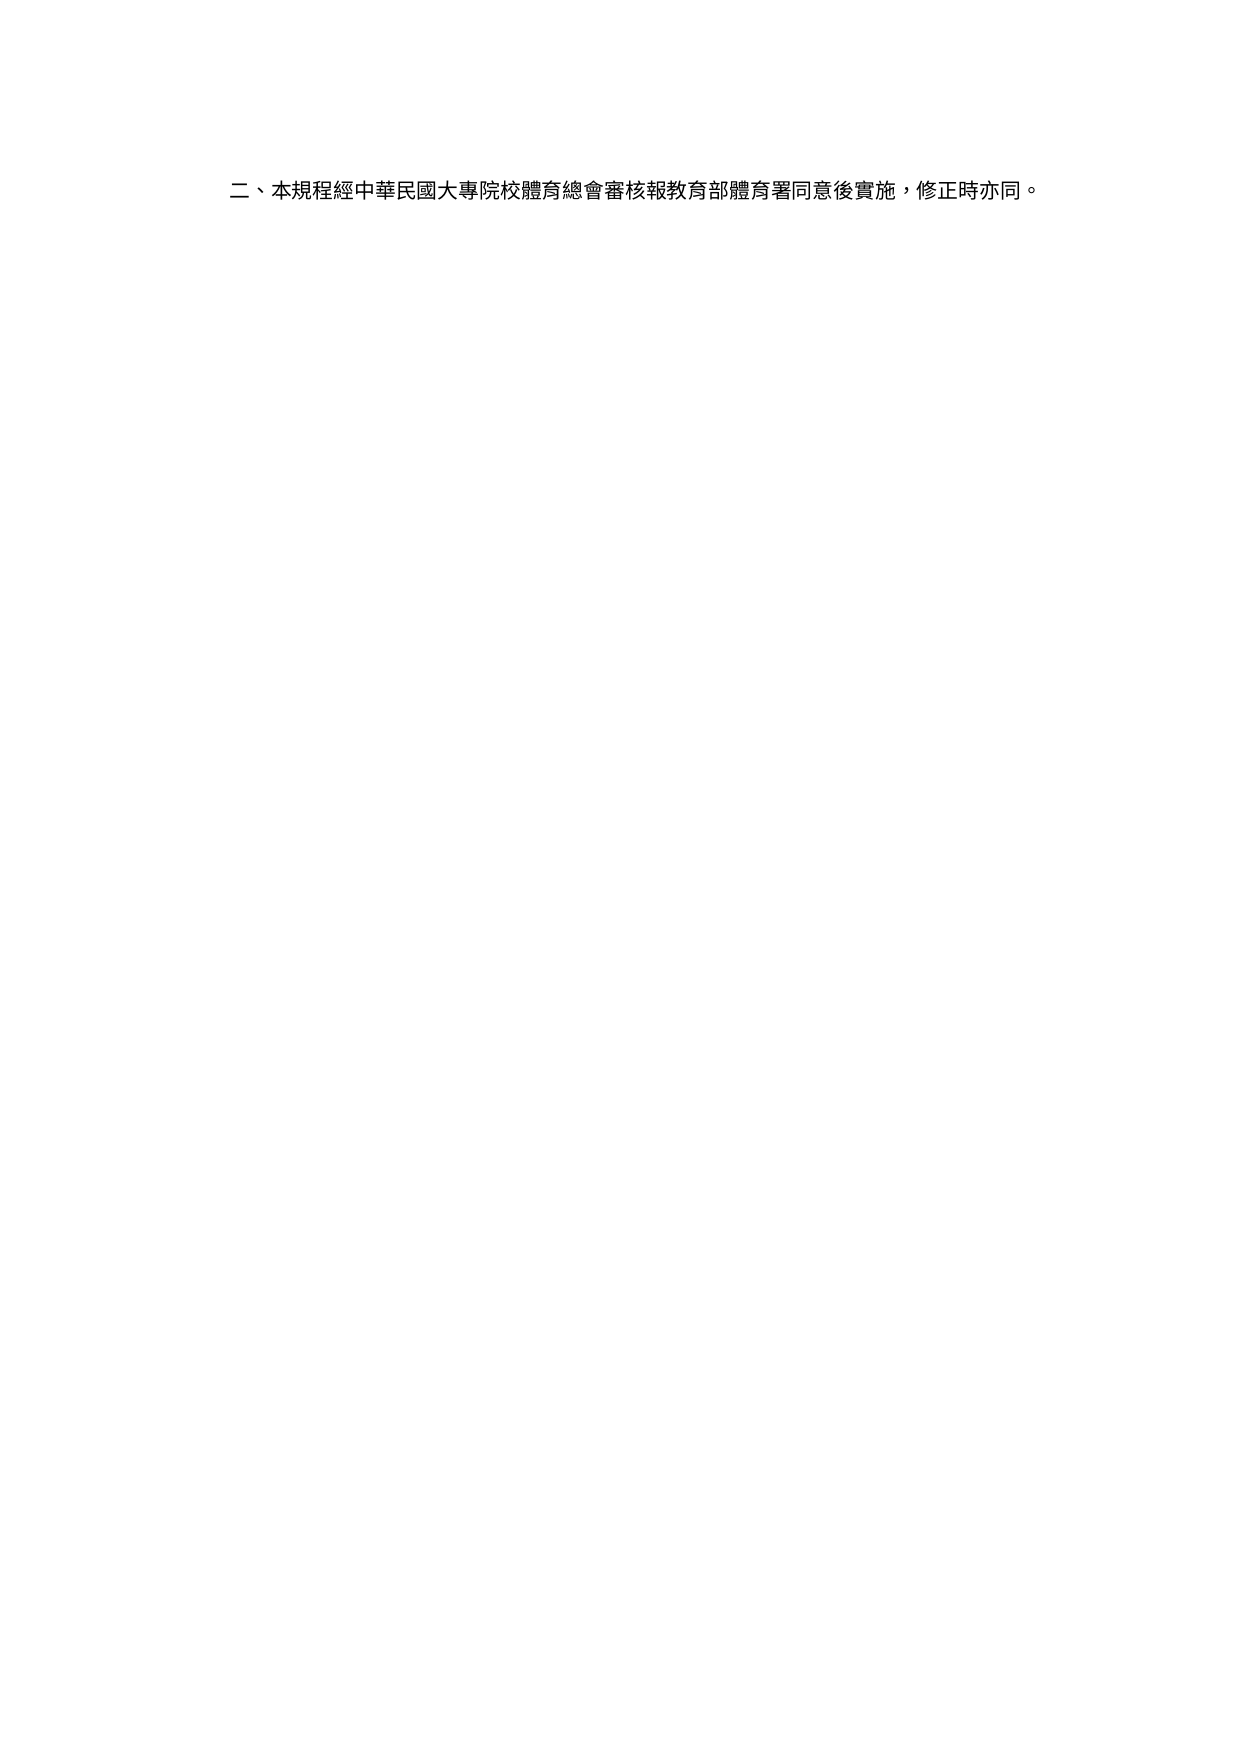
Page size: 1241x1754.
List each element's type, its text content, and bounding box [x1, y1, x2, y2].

text 二、本規程經中華民國大專院校體育總會審核報教育部體育署同意後實施，修正時亦同。 [187, 174, 1053, 204]
